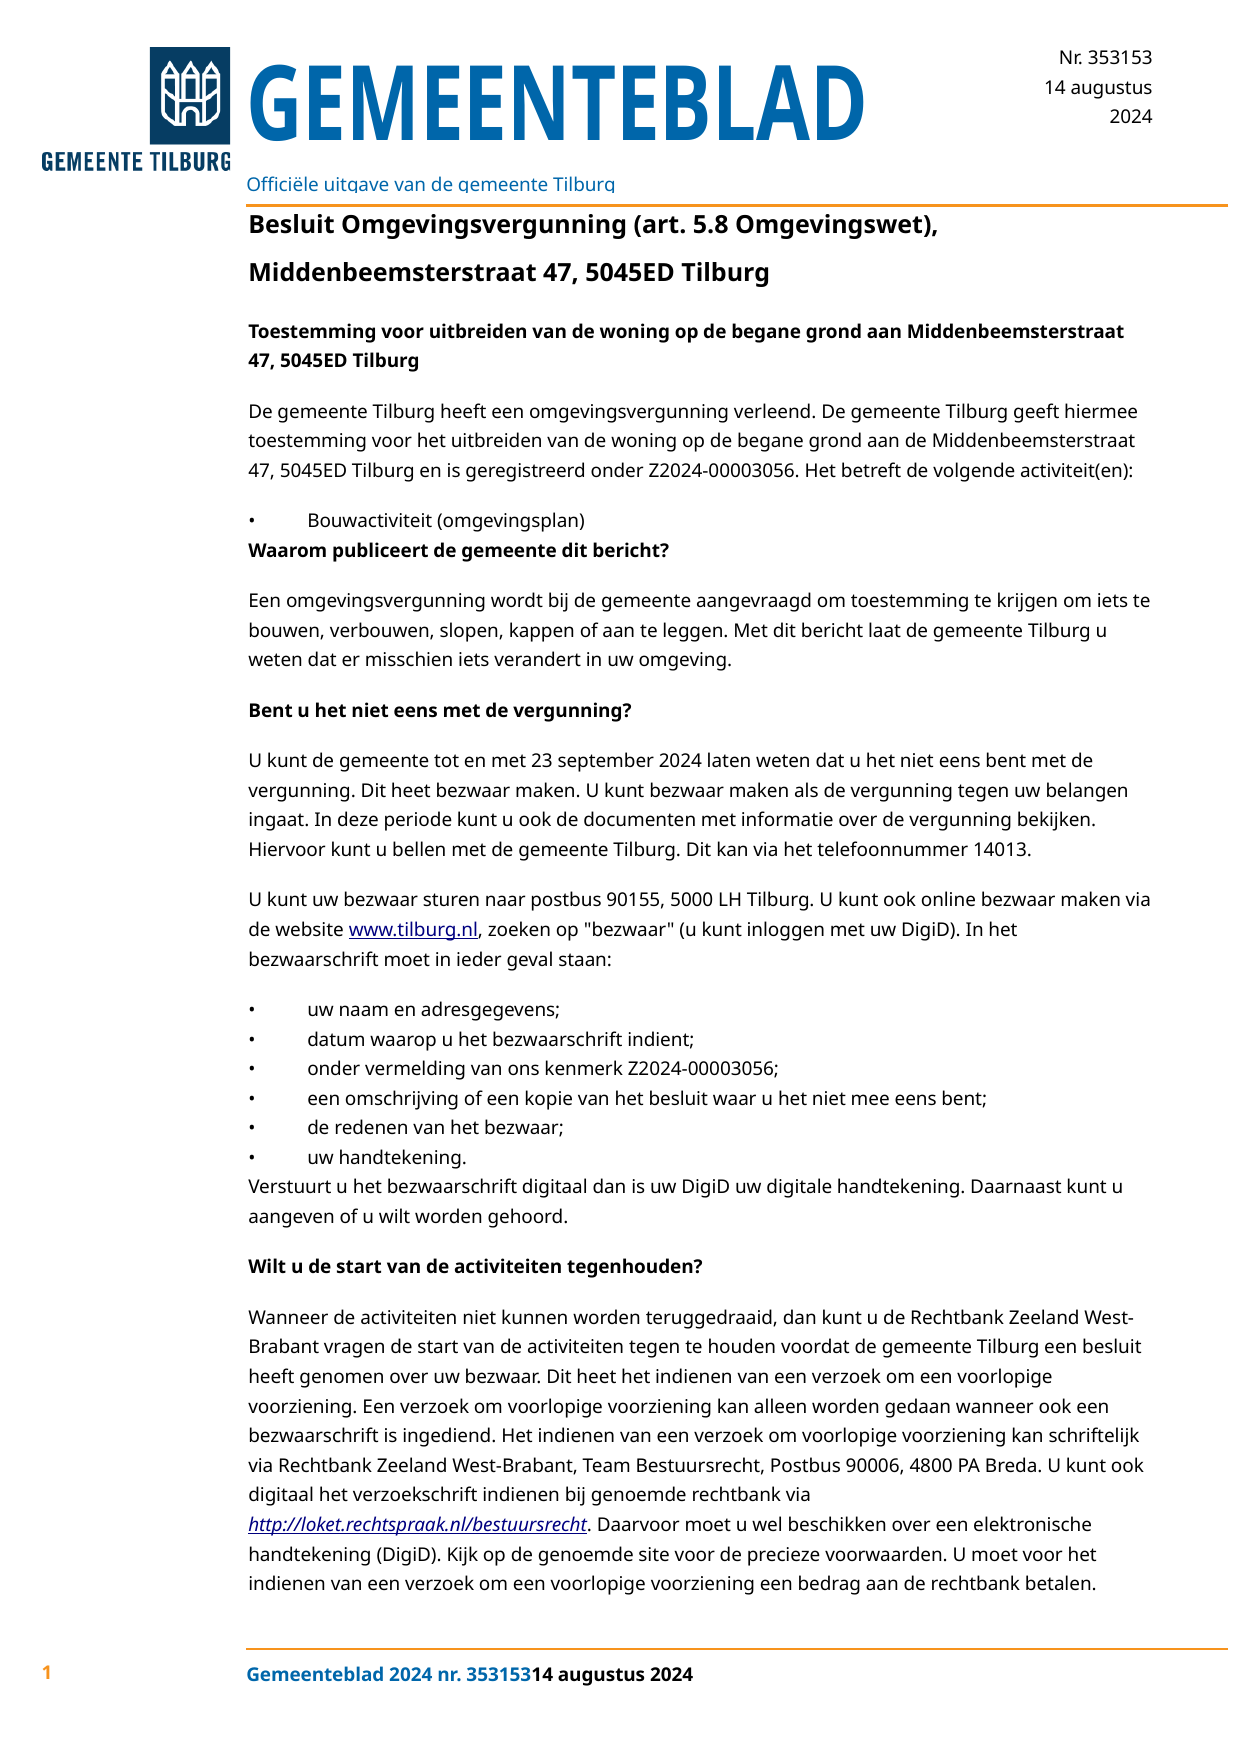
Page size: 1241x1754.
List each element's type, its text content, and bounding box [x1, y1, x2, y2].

text Wanneer de activiteiten niet kunnen worden teruggedraaid, dan kunt u de Rechtbank Zeeland West-Brabant vragen de start van de activiteiten tegen te houden voordat de gemeente Tilburg een besluit heeft genomen over uw bezwaar. Dit heet het indienen van een verzoek om een voorlopige voorziening. Een verzoek om voorlopige voorziening kan alleen worden gedaan wanneer ook een bezwaarschrift is ingediend. Het indienen van een verzoek om voorlopige voorziening kan schriftelijk via Rechtbank Zeeland West-Brabant, Team Bestuursrecht, Postbus 90006, 4800 PA Breda. U kunt ook digitaal het verzoekschrift indienen bij genoemde rechtbank via http://loket.rechtspraak.nl/bestuursrecht. Daarvoor moet u wel beschikken over een elektronische handtekening (DigiD). Kijk op de genoemde site voor de precieze voorwaarden. U moet voor het indienen van een verzoek om een voorlopige voorziening een bedrag aan de rechtbank betalen. [248, 1304, 1152, 1596]
text U kunt uw bezwaar sturen naar postbus 90155, 5000 LH Tilburg. U kunt ook online bezwaar maken via de website www.tilburg.nl, zoeken op "bezwaar" (u kunt inloggen met uw DigiD). In het bezwaarschrift moet in ieder geval staan: [248, 887, 1152, 972]
list Bouwactiviteit (omgevingsplan) [248, 507, 1152, 533]
text Wilt u de start van de activiteiten tegenhouden? [248, 1254, 1152, 1279]
text Verstuurt u het bezwaarschrift digitaal dan is uw DigiD uw digitale handtekening. Daarnaast kunt u aangeven of u wilt worden gehoord. [248, 1174, 1152, 1229]
text Waarom publiceert de gemeente dit bericht? [248, 537, 1152, 563]
list de redenen van het bezwaar; [248, 1114, 1152, 1140]
text Besluit Omgevingsvergunning (art. 5.8 Omgevingswet), Middenbeemsterstraat 47, 5045ED Tilburg [248, 207, 1152, 288]
list uw handtekening. [248, 1144, 1152, 1170]
list onder vermelding van ons kenmerk Z2024-00003056; [248, 1055, 1152, 1081]
list uw naam en adresgegevens; [248, 996, 1152, 1022]
text U kunt de gemeente tot en met 23 september 2024 laten weten dat u het niet eens bent met de vergunning. Dit heet bezwaar maken. U kunt bezwaar maken als de vergunning tegen uw belangen ingaat. In deze periode kunt u ook de documenten met informatie over de vergunning bekijken. Hiervoor kunt u bellen met de gemeente Tilburg. Dit kan via het telefoonnummer 14013. [248, 747, 1152, 862]
picture [41, 47, 231, 172]
text Toestemming voor uitbreiden van de woning op de begane grond aan Middenbeemsterstraat 47, 5045ED Tilburg [248, 318, 1152, 373]
list een omschrijving of een kopie van het besluit waar u het niet mee eens bent; [248, 1085, 1152, 1111]
text De gemeente Tilburg heeft een omgevingsvergunning verleend. De gemeente Tilburg geeft hiermee toestemming voor het uitbreiden van de woning op de begane grond aan de Middenbeemsterstraat 47, 5045ED Tilburg en is geregistreerd onder Z2024-00003056. Het betreft de volgende activiteit(en): [248, 398, 1152, 483]
text Bent u het niet eens met de vergunning? [248, 697, 1152, 723]
list datum waarop u het bezwaarschrift indient; [248, 1026, 1152, 1052]
text Een omgevingsvergunning wordt bij de gemeente aangevraagd om toestemming te krijgen om iets te bouwen, verbouwen, slopen, kappen of aan te leggen. Met dit bericht laat de gemeente Tilburg u weten dat er misschien iets verandert in uw omgeving. [248, 587, 1152, 672]
